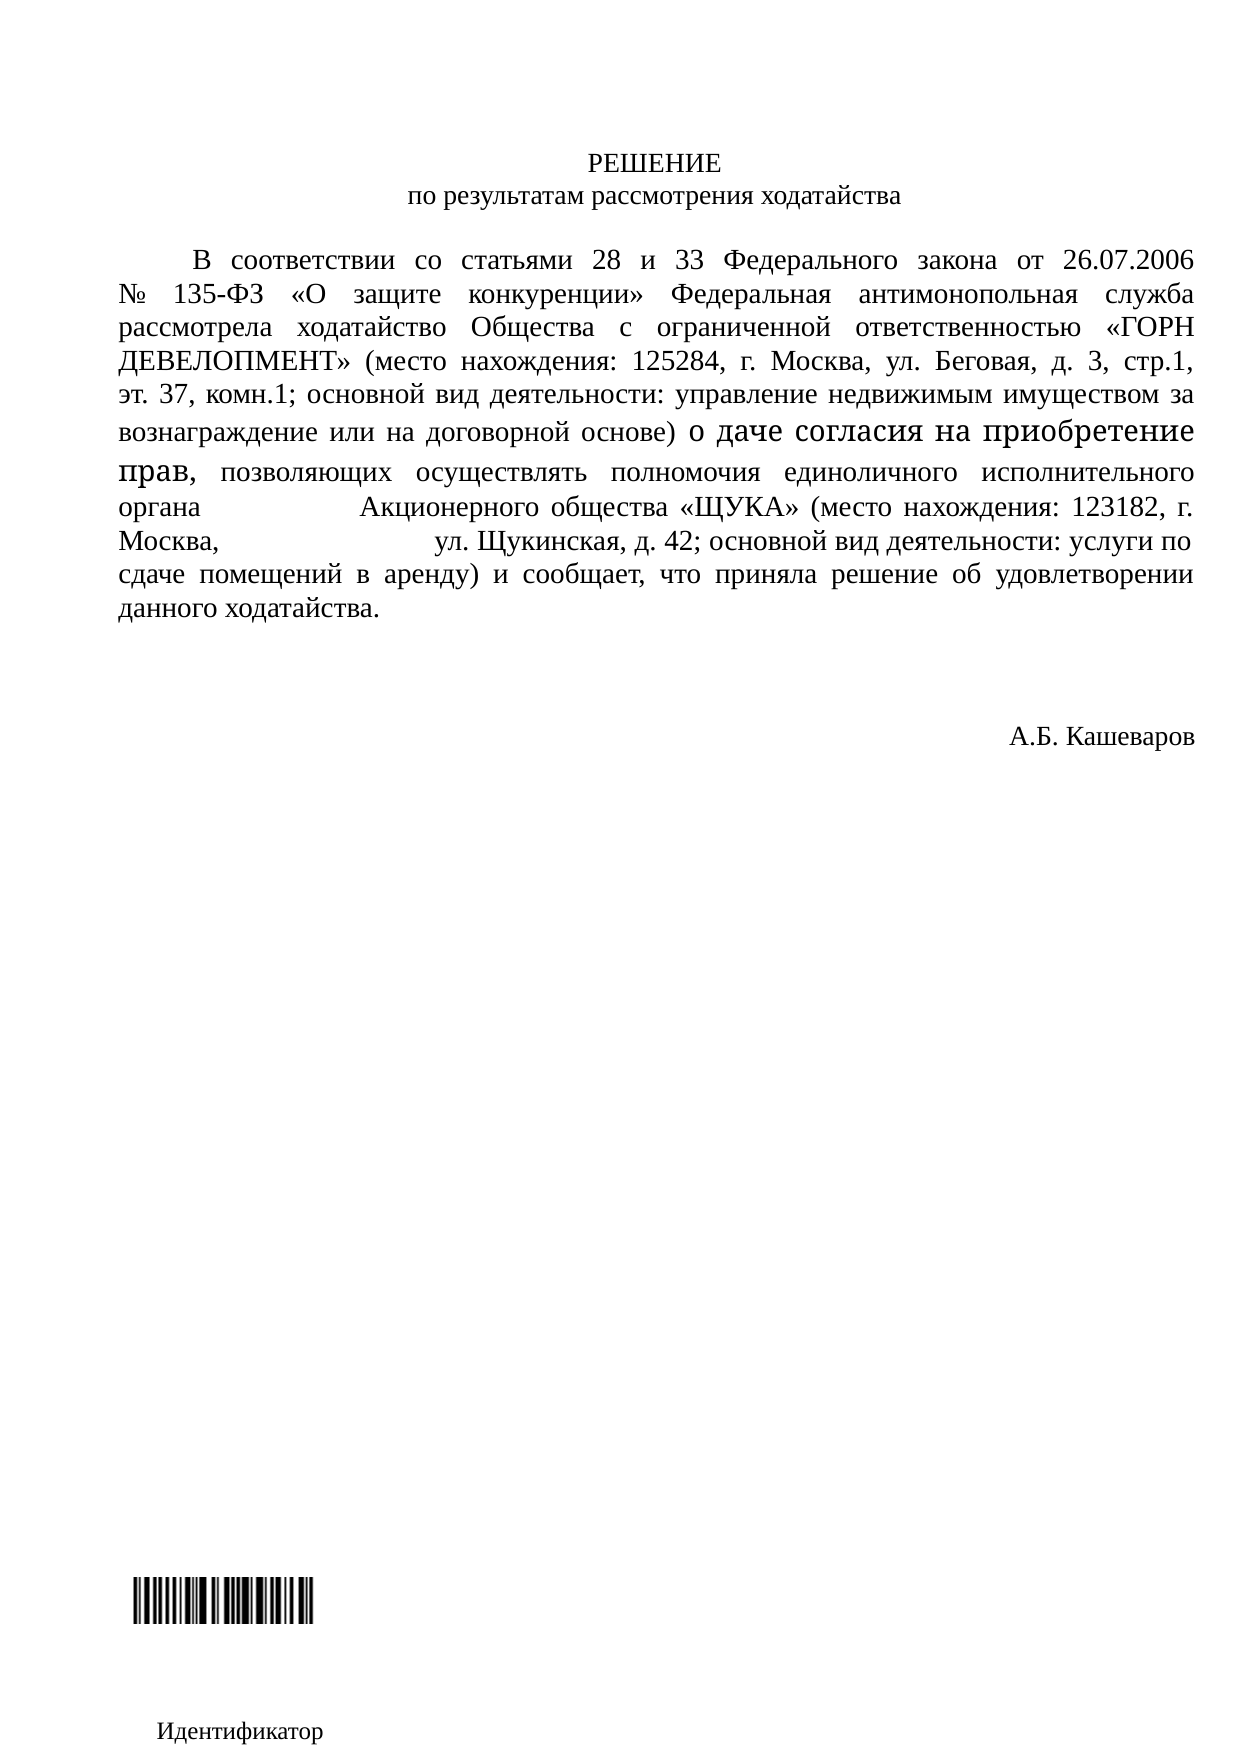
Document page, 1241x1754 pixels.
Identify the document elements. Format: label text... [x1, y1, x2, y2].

text В соответствии со статьями 28 и 33 Федерального закона от 26.07.2006 № 135-ФЗ «О защите конкуренции» Федеральная антимонопольная служба рассмотрела ходатайство Общества с ограниченной ответственностью «ГОРН ДЕВЕЛОПМЕНТ» (место нахождения: 125284, г. Москва, ул. Беговая, д. 3, стр.1, эт. 37, комн.1; основной вид деятельности: управление недвижимым имуществом за вознаграждение или на договорной основе) о даче согласия на приобретение прав, позволяющих осуществлять полномочия единоличного исполнительного органа Акционерного общества «ЩУКА» (место нахождения: 123182, г. Москва, ул. Щукинская, д. 42; основной вид деятельности: услуги по сдаче помещений в аренду) и сообщает, что приняла решение об удовлетворении данного ходатайства. [118, 242, 1195, 624]
subtitle РЕШЕНИЕ [118, 147, 1191, 179]
text по результатам рассмотрения ходатайства [118, 179, 1191, 211]
picture [118, 1577, 331, 1624]
text А.Б. Кашеваров [118, 719, 1195, 751]
